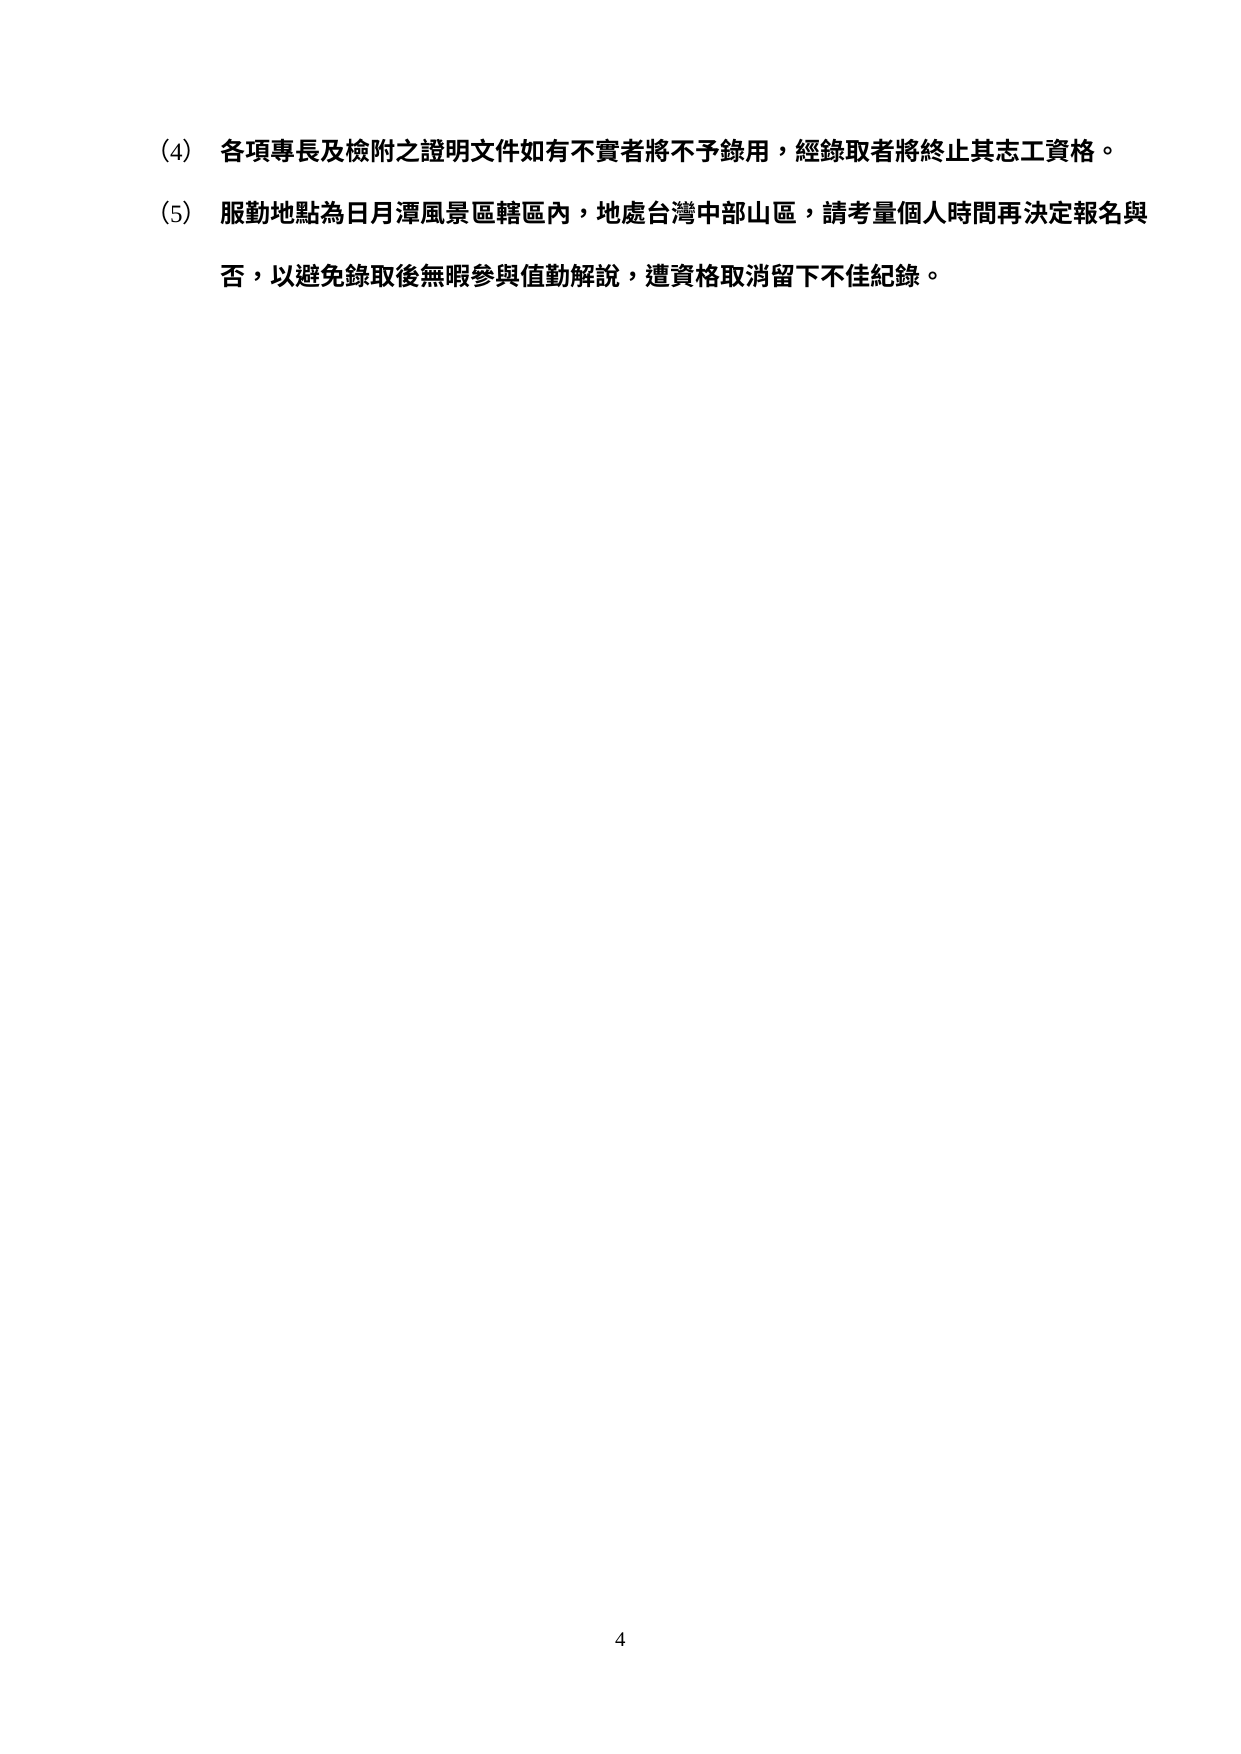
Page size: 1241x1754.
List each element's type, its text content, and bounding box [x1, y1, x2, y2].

list 各項專長及檢附之證明文件如有不實者將不予錄用，經錄取者將終止其志工資格。 [145, 108, 1152, 170]
list 服勤地點為日月潭風景區轄區內，地處台灣中部山區，請考量個人時間再決定報名與否，以避免錄取後無暇參與值勤解說，遭資格取消留下不佳紀錄。 [145, 170, 1152, 295]
